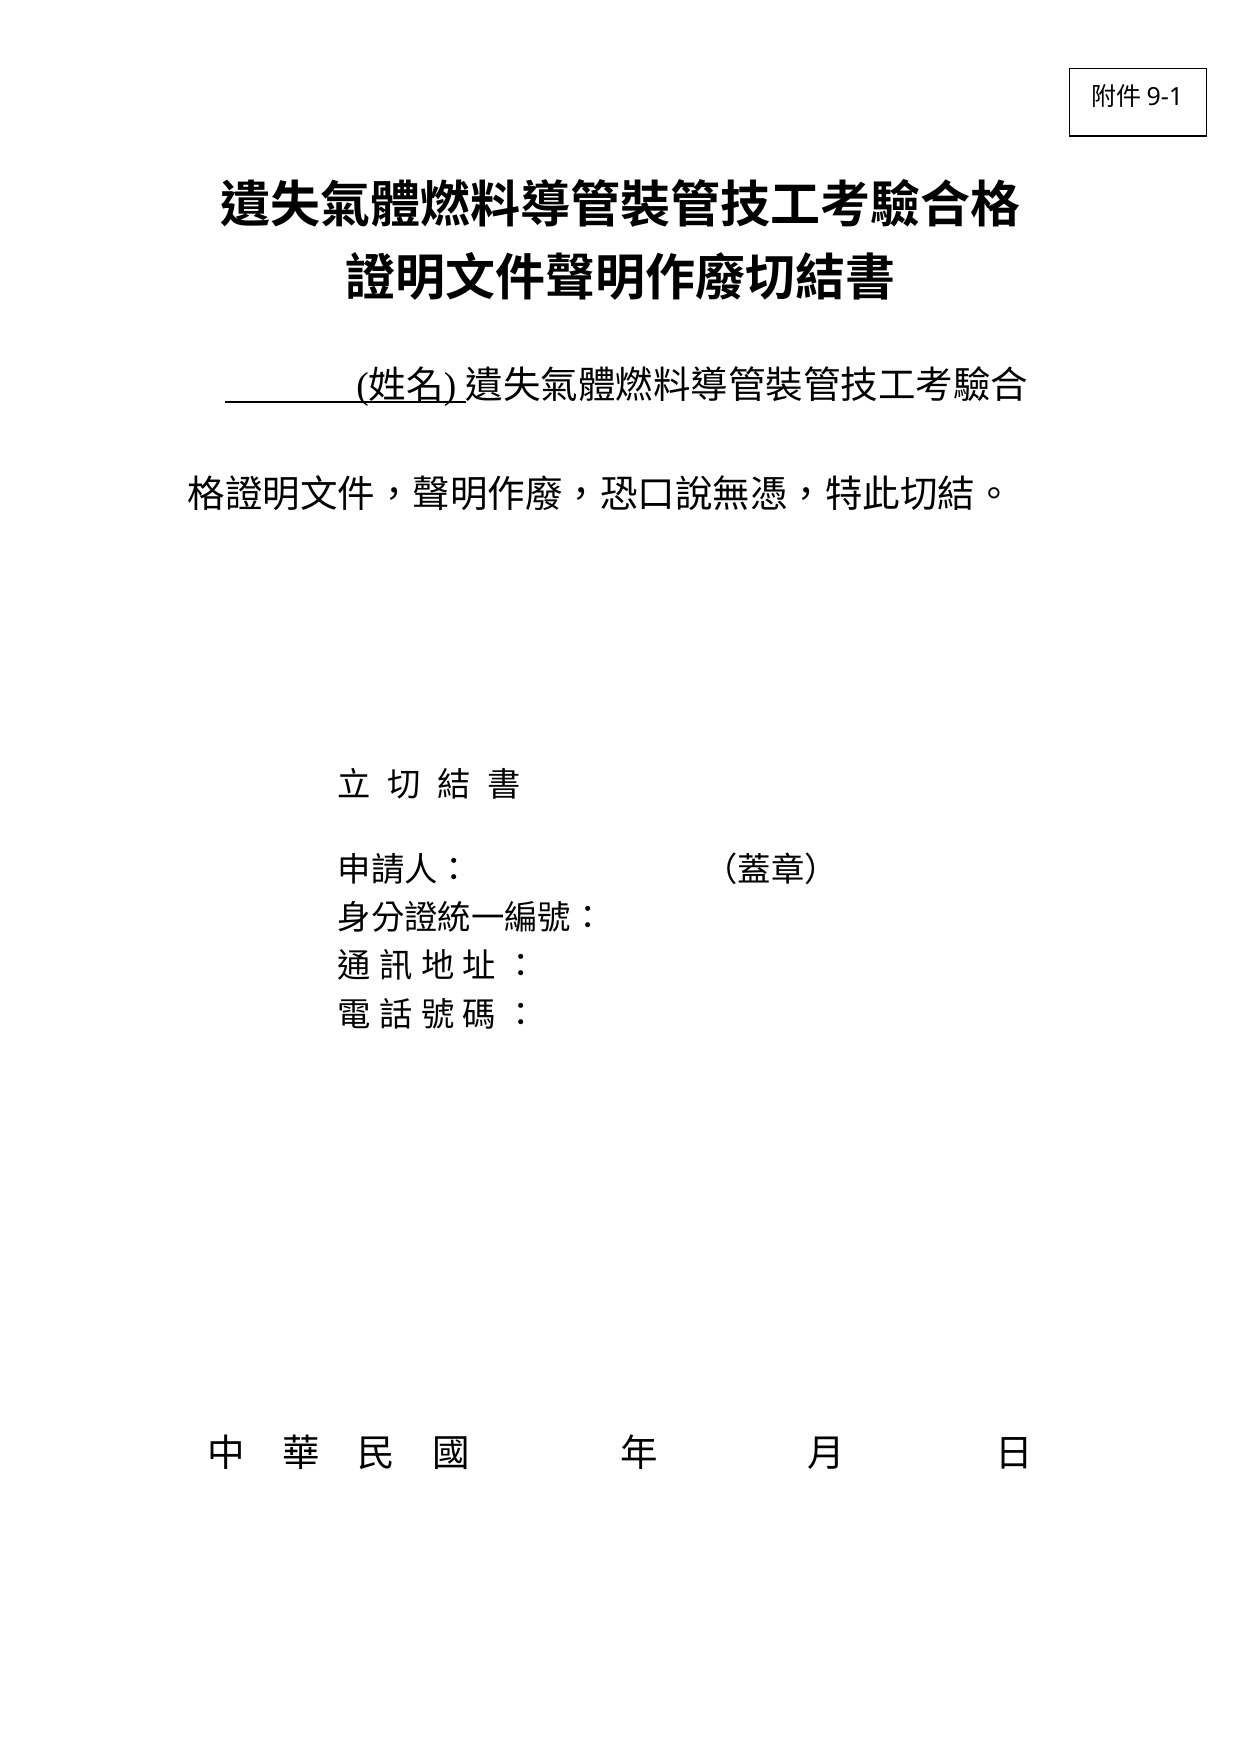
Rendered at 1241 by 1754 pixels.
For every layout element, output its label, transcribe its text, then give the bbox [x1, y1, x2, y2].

text 遺失氣體燃料導管裝管技工考驗合格 [187, 164, 1053, 237]
text [1070, 69, 1206, 135]
text 身分證統一編號： [337, 891, 1053, 939]
text 中 華 民 國 年 月 日 [187, 1423, 1053, 1478]
text 證明文件聲明作廢切結書 [187, 237, 1053, 309]
text 申請人： （蓋章） [337, 843, 1053, 891]
text (姓名) 遺失氣體燃料導管裝管技工考驗合格證明文件，聲明作廢，恐口說無憑，特此切結。 [187, 355, 1053, 518]
text 通 訊 地 址 ： [337, 939, 1053, 987]
text 立 切 結 書 [337, 757, 1053, 806]
text 附件9-1 [1085, 77, 1191, 113]
text 電 話 號 碼 ： [337, 987, 1053, 1036]
